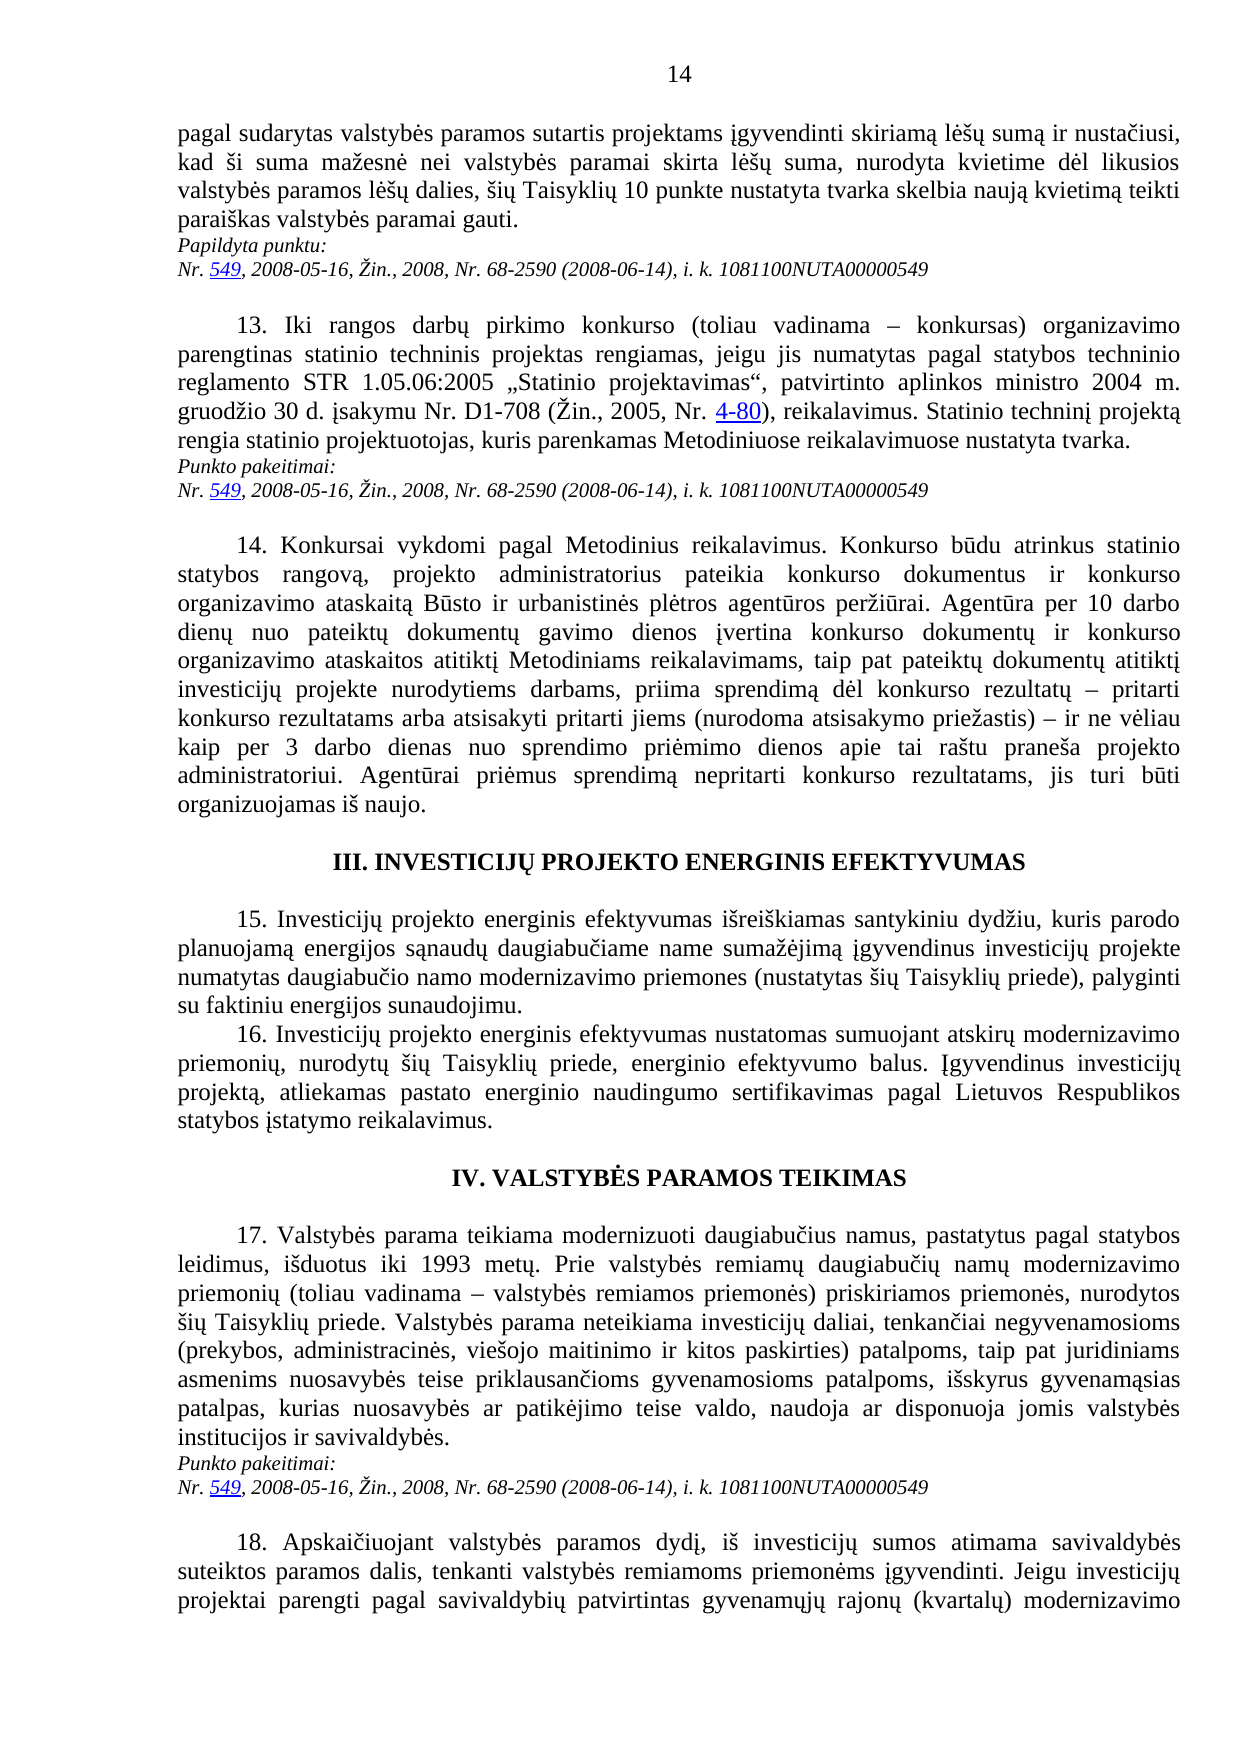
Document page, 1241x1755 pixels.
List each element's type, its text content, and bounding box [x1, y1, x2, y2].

text IV. VALSTYBĖS PARAMOS TEIKIMAS [177, 1163, 1181, 1192]
text pagal sudarytas valstybės paramos sutartis projektams įgyvendinti skiriamą lėšų sumą ir nustačiusi, kad ši suma mažesnė nei valstybės paramai skirta lėšų suma, nurodyta kvietime dėl likusios valstybės paramos lėšų dalies, šių Taisyklių 10 punkte nustatyta tvarka skelbia naują kvietimą teikti paraiškas valstybės paramai gauti. [177, 118, 1181, 233]
text Nr. 549, 2008-05-16, Žin., 2008, Nr. 68-2590 (2008-06-14), i. k. 1081100NUTA00000549 [177, 1475, 1181, 1499]
text 17. Valstybės parama teikiama modernizuoti daugiabučius namus, pastatytus pagal statybos leidimus, išduotus iki 1993 metų. Prie valstybės remiamų daugiabučių namų modernizavimo priemonių (toliau vadinama – valstybės remiamos priemonės) priskiriamos priemonės, nurodytos šių Taisyklių priede. Valstybės parama neteikiama investicijų daliai, tenkančiai negyvenamosioms (prekybos, administracinės, viešojo maitinimo ir kitos paskirties) patalpoms, taip pat juridiniams asmenims nuosavybės teise priklausančioms gyvenamosioms patalpoms, išskyrus gyvenamąsias patalpas, kurias nuosavybės ar patikėjimo teise valdo, naudoja ar disponuoja jomis valstybės institucijos ir savivaldybės. [177, 1221, 1181, 1451]
text Papildyta punktu: [177, 233, 1181, 257]
text 15. Investicijų projekto energinis efektyvumas išreiškiamas santykiniu dydžiu, kuris parodo planuojamą energijos sąnaudų daugiabučiame name sumažėjimą įgyvendinus investicijų projekte numatytas daugiabučio namo modernizavimo priemones (nustatytas šių Taisyklių priede), palyginti su faktiniu energijos sunaudojimu. [177, 904, 1181, 1019]
text Nr. 549, 2008-05-16, Žin., 2008, Nr. 68-2590 (2008-06-14), i. k. 1081100NUTA00000549 [177, 478, 1181, 502]
text 18. Apskaičiuojant valstybės paramos dydį, iš investicijų sumos atimama savivaldybės suteiktos paramos dalis, tenkanti valstybės remiamoms priemonėms įgyvendinti. Jeigu investicijų projektai parengti pagal savivaldybių patvirtintas gyvenamųjų rajonų (kvartalų) modernizavimo [177, 1527, 1181, 1614]
text III. INVESTICIJŲ PROJEKTO ENERGINIS EFEKTYVUMAS [177, 847, 1181, 876]
text 16. Investicijų projekto energinis efektyvumas nustatomas sumuojant atskirų modernizavimo priemonių, nurodytų šių Taisyklių priede, energinio efektyvumo balus. Įgyvendinus investicijų projektą, atliekamas pastato energinio naudingumo sertifikavimas pagal Lietuvos Respublikos statybos įstatymo reikalavimus. [177, 1019, 1181, 1134]
text Nr. 549, 2008-05-16, Žin., 2008, Nr. 68-2590 (2008-06-14), i. k. 1081100NUTA00000549 [177, 257, 1181, 281]
text Punkto pakeitimai: [177, 454, 1181, 478]
text Punkto pakeitimai: [177, 1451, 1181, 1475]
text 13. Iki rangos darbų pirkimo konkurso (toliau vadinama – konkursas) organizavimo parengtinas statinio techninis projektas rengiamas, jeigu jis numatytas pagal statybos techninio reglamento STR 1.05.06:2005 „Statinio projektavimas“, patvirtinto aplinkos ministro 2004 m. gruodžio 30 d. įsakymu Nr. D1-708 (Žin., 2005, Nr. 4-80), reikalavimus. Statinio techninį projektą rengia statinio projektuotojas, kuris parenkamas Metodiniuose reikalavimuose nustatyta tvarka. [177, 310, 1181, 454]
text 14. Konkursai vykdomi pagal Metodinius reikalavimus. Konkurso būdu atrinkus statinio statybos rangovą, projekto administratorius pateikia konkurso dokumentus ir konkurso organizavimo ataskaitą Būsto ir urbanistinės plėtros agentūros peržiūrai. Agentūra per 10 darbo dienų nuo pateiktų dokumentų gavimo dienos įvertina konkurso dokumentų ir konkurso organizavimo ataskaitos atitiktį Metodiniams reikalavimams, taip pat pateiktų dokumentų atitiktį investicijų projekte nurodytiems darbams, priima sprendimą dėl konkurso rezultatų – pritarti konkurso rezultatams arba atsisakyti pritarti jiems (nurodoma atsisakymo priežastis) – ir ne vėliau kaip per 3 darbo dienas nuo sprendimo priėmimo dienos apie tai raštu praneša projekto administratoriui. Agentūrai priėmus sprendimą nepritarti konkurso rezultatams, jis turi būti organizuojamas iš naujo. [177, 531, 1181, 818]
